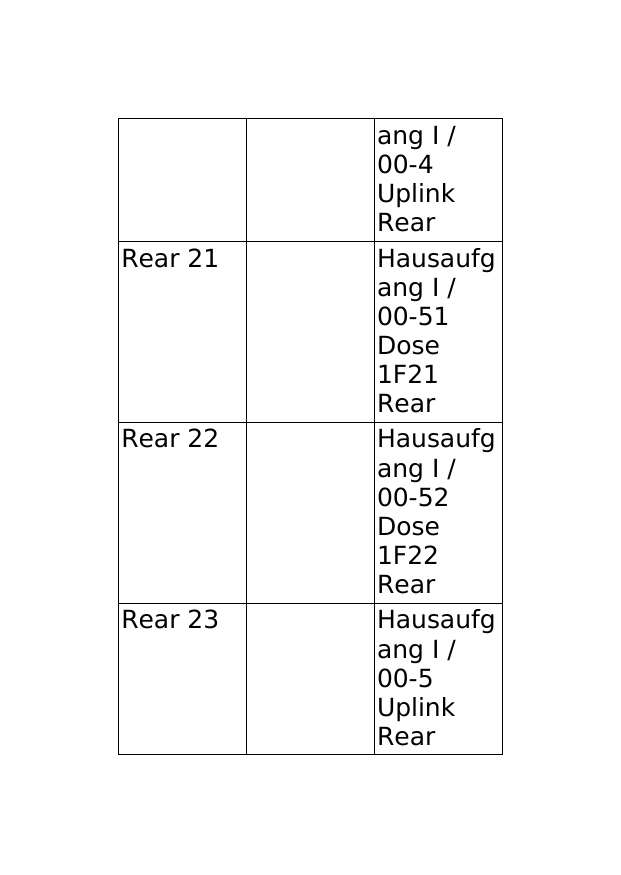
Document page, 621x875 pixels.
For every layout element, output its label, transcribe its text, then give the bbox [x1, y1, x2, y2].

table_cell Rear 21 [119, 242, 246, 422]
table_cell [247, 423, 374, 603]
table_cell [247, 604, 374, 754]
table_cell Hausaufgang I / 00-5 Uplink Rear [375, 604, 502, 754]
table_cell [119, 119, 246, 241]
table_cell Hausaufgang I / 00-52 Dose 1F22 Rear [375, 423, 502, 603]
table_cell Rear 23 [119, 604, 246, 754]
table_cell ang I / 00-4 Uplink Rear [375, 119, 502, 241]
table_cell Hausaufgang I / 00-51 Dose 1F21 Rear [375, 242, 502, 422]
table_cell [247, 119, 374, 241]
table_cell Rear 22 [119, 423, 246, 603]
table_cell [247, 242, 374, 422]
